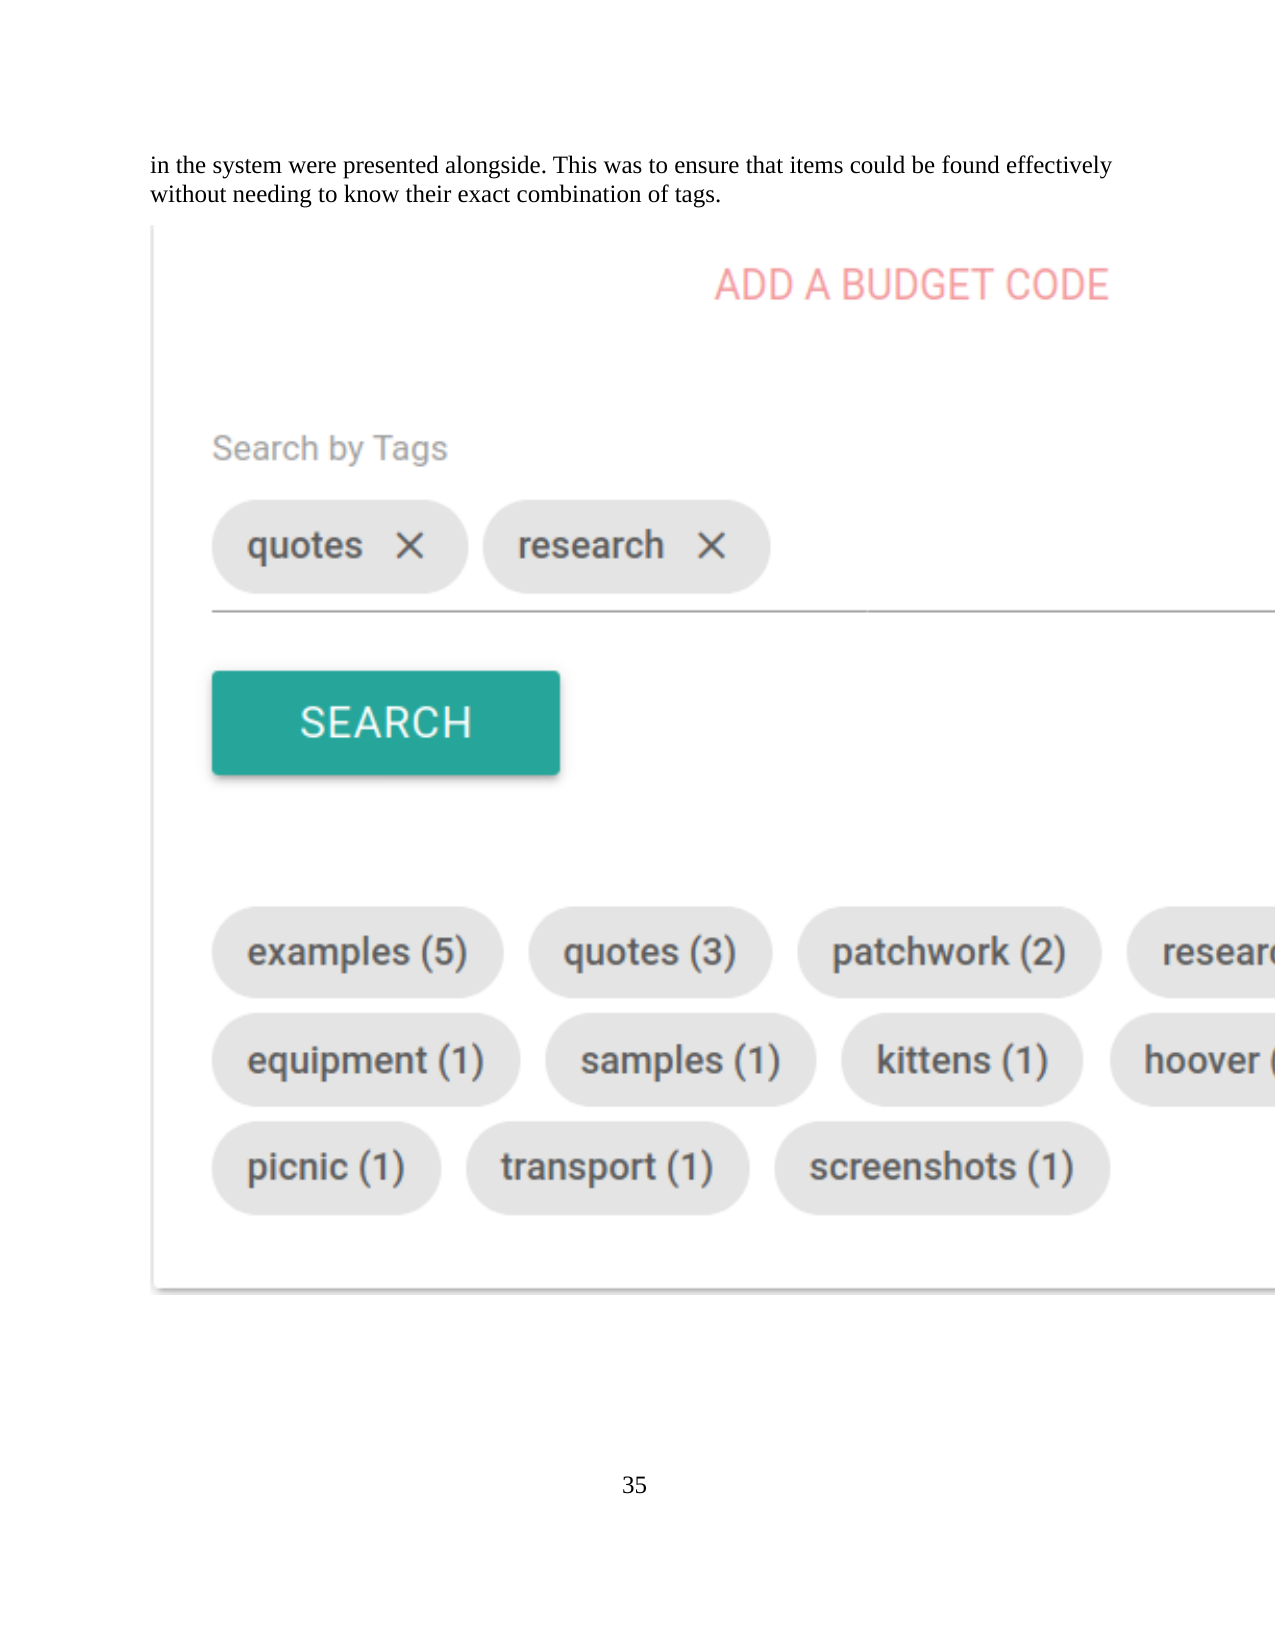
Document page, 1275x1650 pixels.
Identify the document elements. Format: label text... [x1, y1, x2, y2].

picture [150, 225, 1275, 1295]
text in the system were presented alongside. This was to ensure that items could be found effectively without needing to know their exact combination of tags. [150, 150, 1125, 207]
